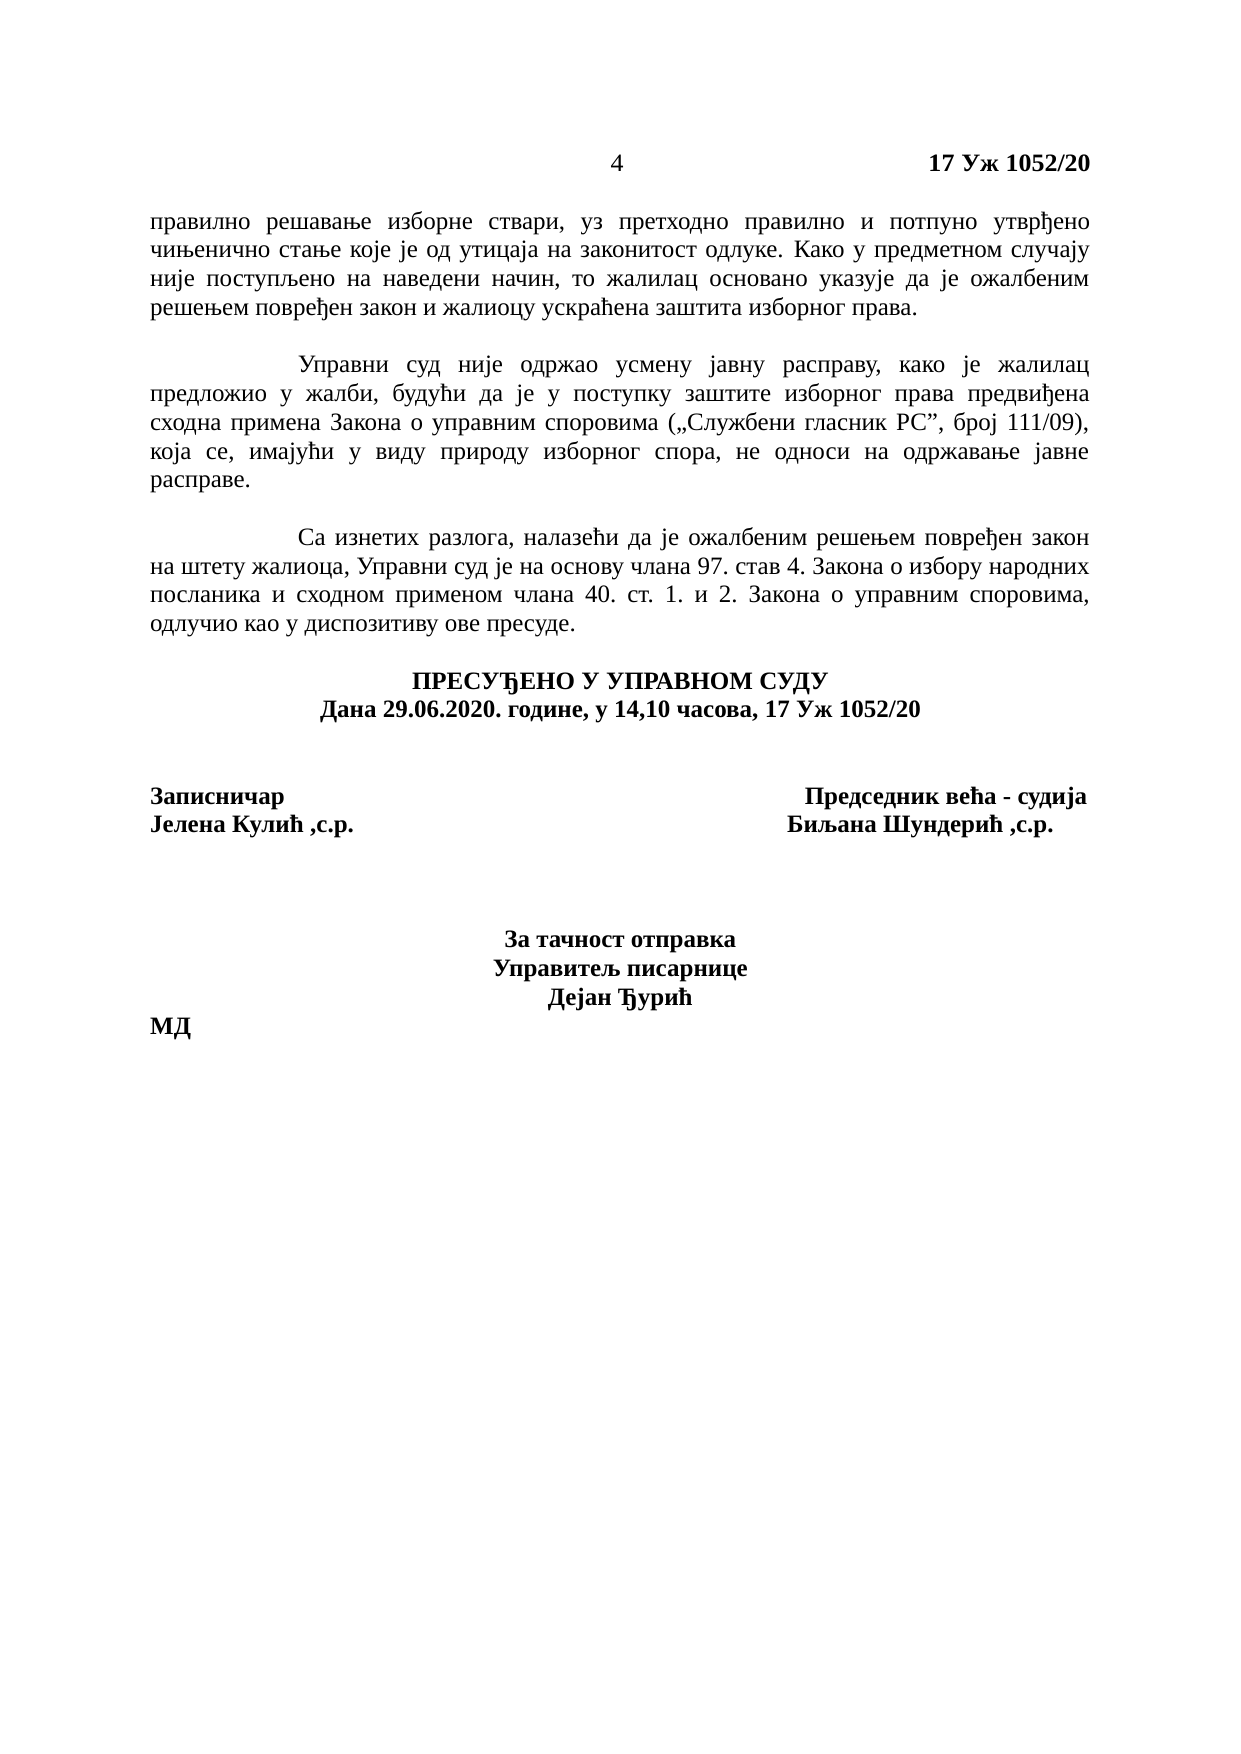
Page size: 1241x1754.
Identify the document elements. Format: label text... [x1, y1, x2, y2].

text Дејан Ђурић [150, 982, 1090, 1011]
text Јелена Кулић ,с.р. Биљана Шундерић ,с.р. [150, 809, 1090, 838]
text Дана 29.06.2020. године, у 14,10 часова, 17 Уж 1052/20 [150, 694, 1090, 723]
text Са изнетих разлога, налазећи да је ожалбеним решењем повређен закон на штету жалиоца, Управни суд је на основу члана 97. став 4. Закона о избору народних посланика и сходном применом члана 40. ст. 1. и 2. Закона о управним споровима, одлучио као у диспозитиву ове пресуде. [150, 522, 1090, 637]
text Управни суд није одржао усмену јавну расправу, како је жалилац предложио у жалби, будући да је у поступку заштите изборног права предвиђена сходна примена Закона о управним споровима („Службени гласник РС”, број 111/09), која се, имајући у виду природу изборног спора, не односи на одржавање јавне расправе. [150, 349, 1090, 493]
text За тачност отправка [150, 924, 1090, 953]
text МД [150, 1011, 1090, 1039]
text правилно решавање изборне ствари, уз претходно правилно и потпуно утврђено чињенично стање које је од утицаја на законитост одлуке. Како у предметном случају није поступљено на наведени начин, то жалилац основано указује да је ожалбеним решењем повређен закон и жалиоцу ускраћена заштита изборног права. [150, 206, 1090, 321]
text Управитељ писарнице [150, 953, 1090, 982]
text Записничар Председник већа - судија [150, 781, 1090, 809]
text ПРЕСУЂЕНО У УПРАВНОМ СУДУ [150, 666, 1090, 694]
